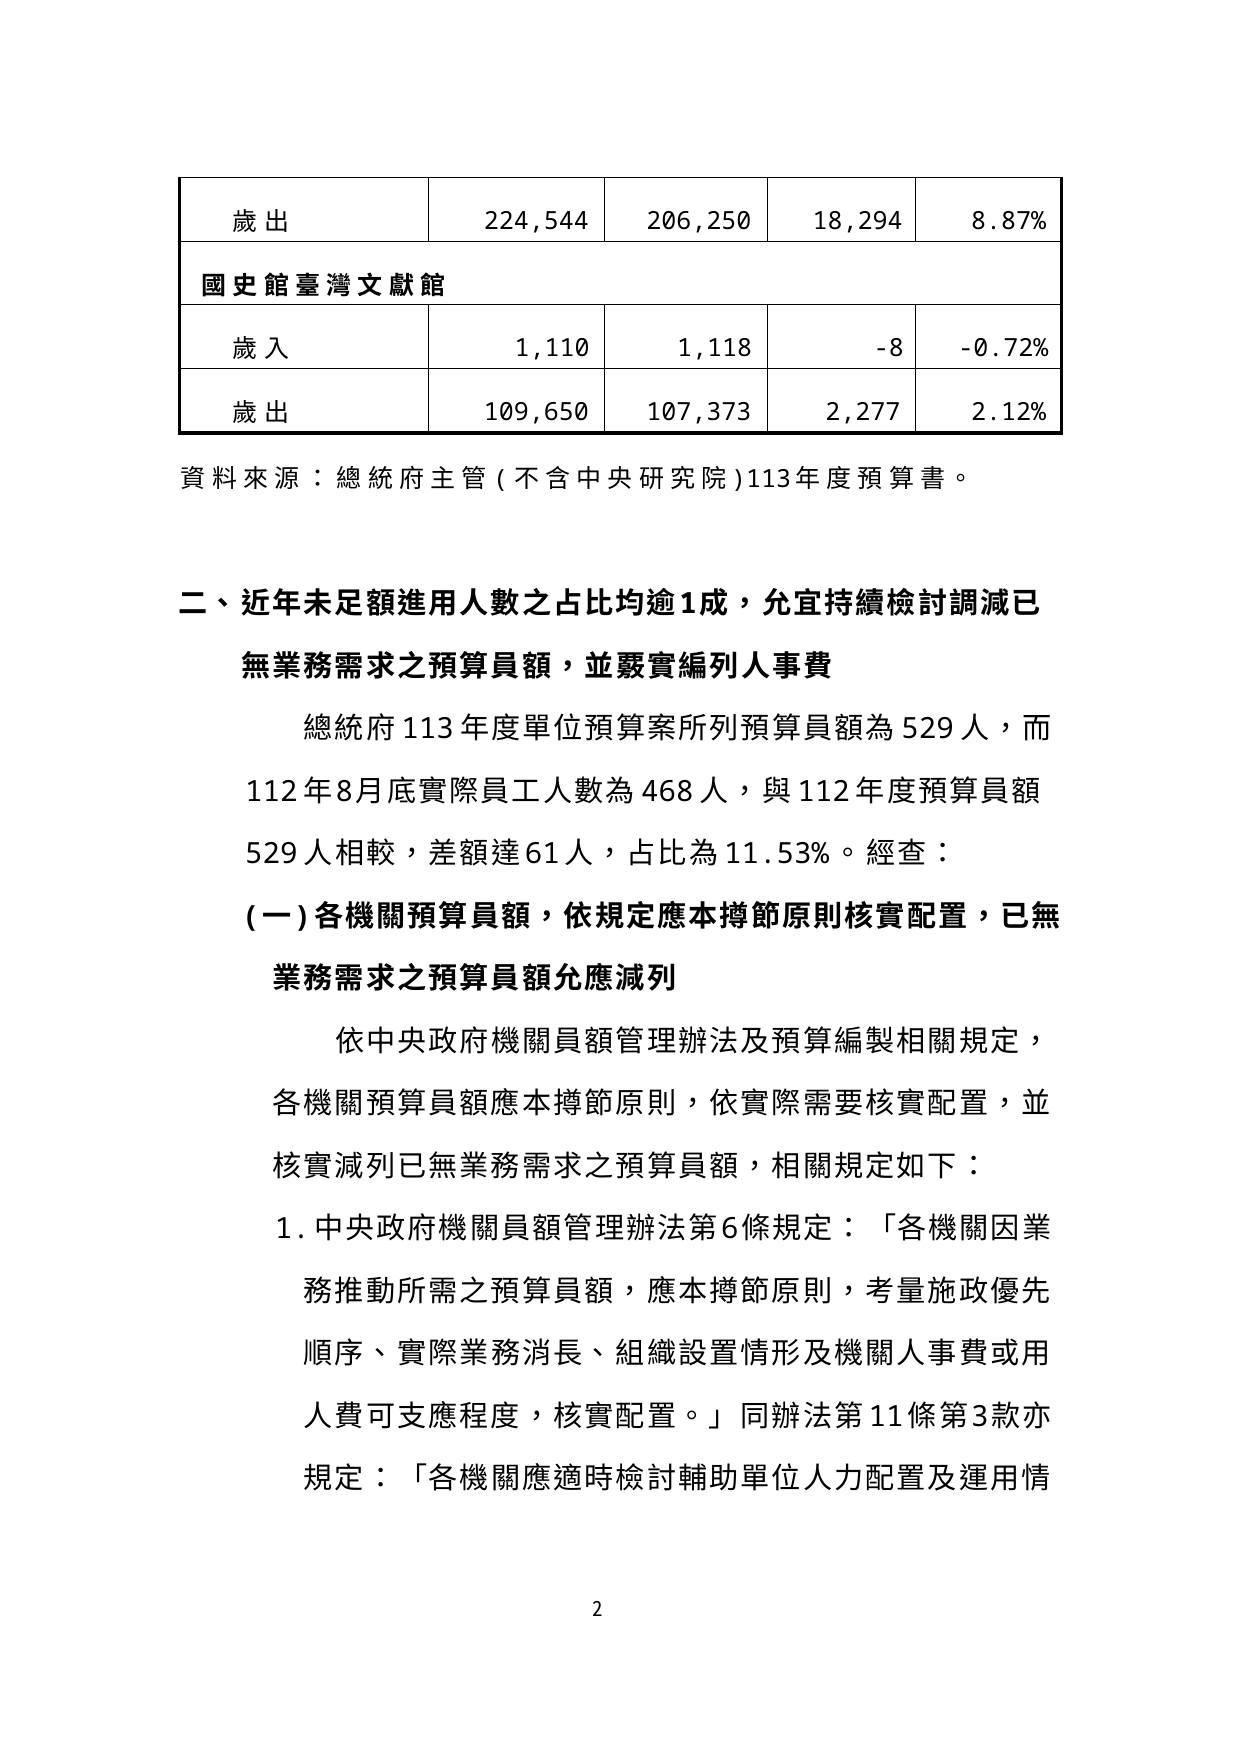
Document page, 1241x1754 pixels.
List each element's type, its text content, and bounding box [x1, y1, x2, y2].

table_cell 1,110 [429, 305, 604, 368]
text 依中央政府機關員額管理辦法及預算編製相關規定，各機關預算員額應本撙節原則，依實際需要核實配置，並核實減列已無業務需求之預算員額，相關規定如下： [266, 997, 1063, 1184]
text 1.中央政府機關員額管理辦法第6條規定：「各機關因業務推動所需之預算員額，應本撙節原則，考量施政優先順序、實際業務消長、組織設置情形及機關人事費或用人費可支應程度，核實配置。」同辦法第11條第3款亦規定：「各機關應適時檢討輔助單位人力配置及運用情 [266, 1184, 1063, 1497]
text 資料來源：總統府主管(不含中央研究院)113年度預算書。 [177, 434, 1063, 497]
table_cell 歲入 [181, 305, 428, 368]
table_cell 8.87% [916, 178, 1060, 241]
table_cell 歲出 [181, 178, 428, 241]
table_cell 18,294 [768, 178, 915, 241]
table_cell -0.72% [916, 305, 1060, 368]
table_cell 224,544 [429, 178, 604, 241]
table_cell 107,373 [605, 369, 767, 431]
table_cell 國史館臺灣文獻館 [181, 242, 1060, 304]
text 總統府113年度單位預算案所列預算員額為529人，而112年8月底實際員工人數為468人，與112年度預算員額529人相較，差額達61人，占比為11.53%。經查： [236, 684, 1063, 872]
table_cell 206,250 [605, 178, 767, 241]
table_cell 2,277 [768, 369, 915, 431]
table_cell -8 [768, 305, 915, 368]
table_cell 2.12% [916, 369, 1060, 431]
text (一)各機關預算員額，依規定應本撙節原則核實配置，已無業務需求之預算員額允應減列 [236, 872, 1063, 997]
table_cell 109,650 [429, 369, 604, 431]
table_cell 歲出 [181, 369, 428, 431]
text 二、近年未足額進用人數之占比均逾1成，允宜持續檢討調減已無業務需求之預算員額，並覈實編列人事費 [177, 559, 1063, 684]
table_cell 1,118 [605, 305, 767, 368]
